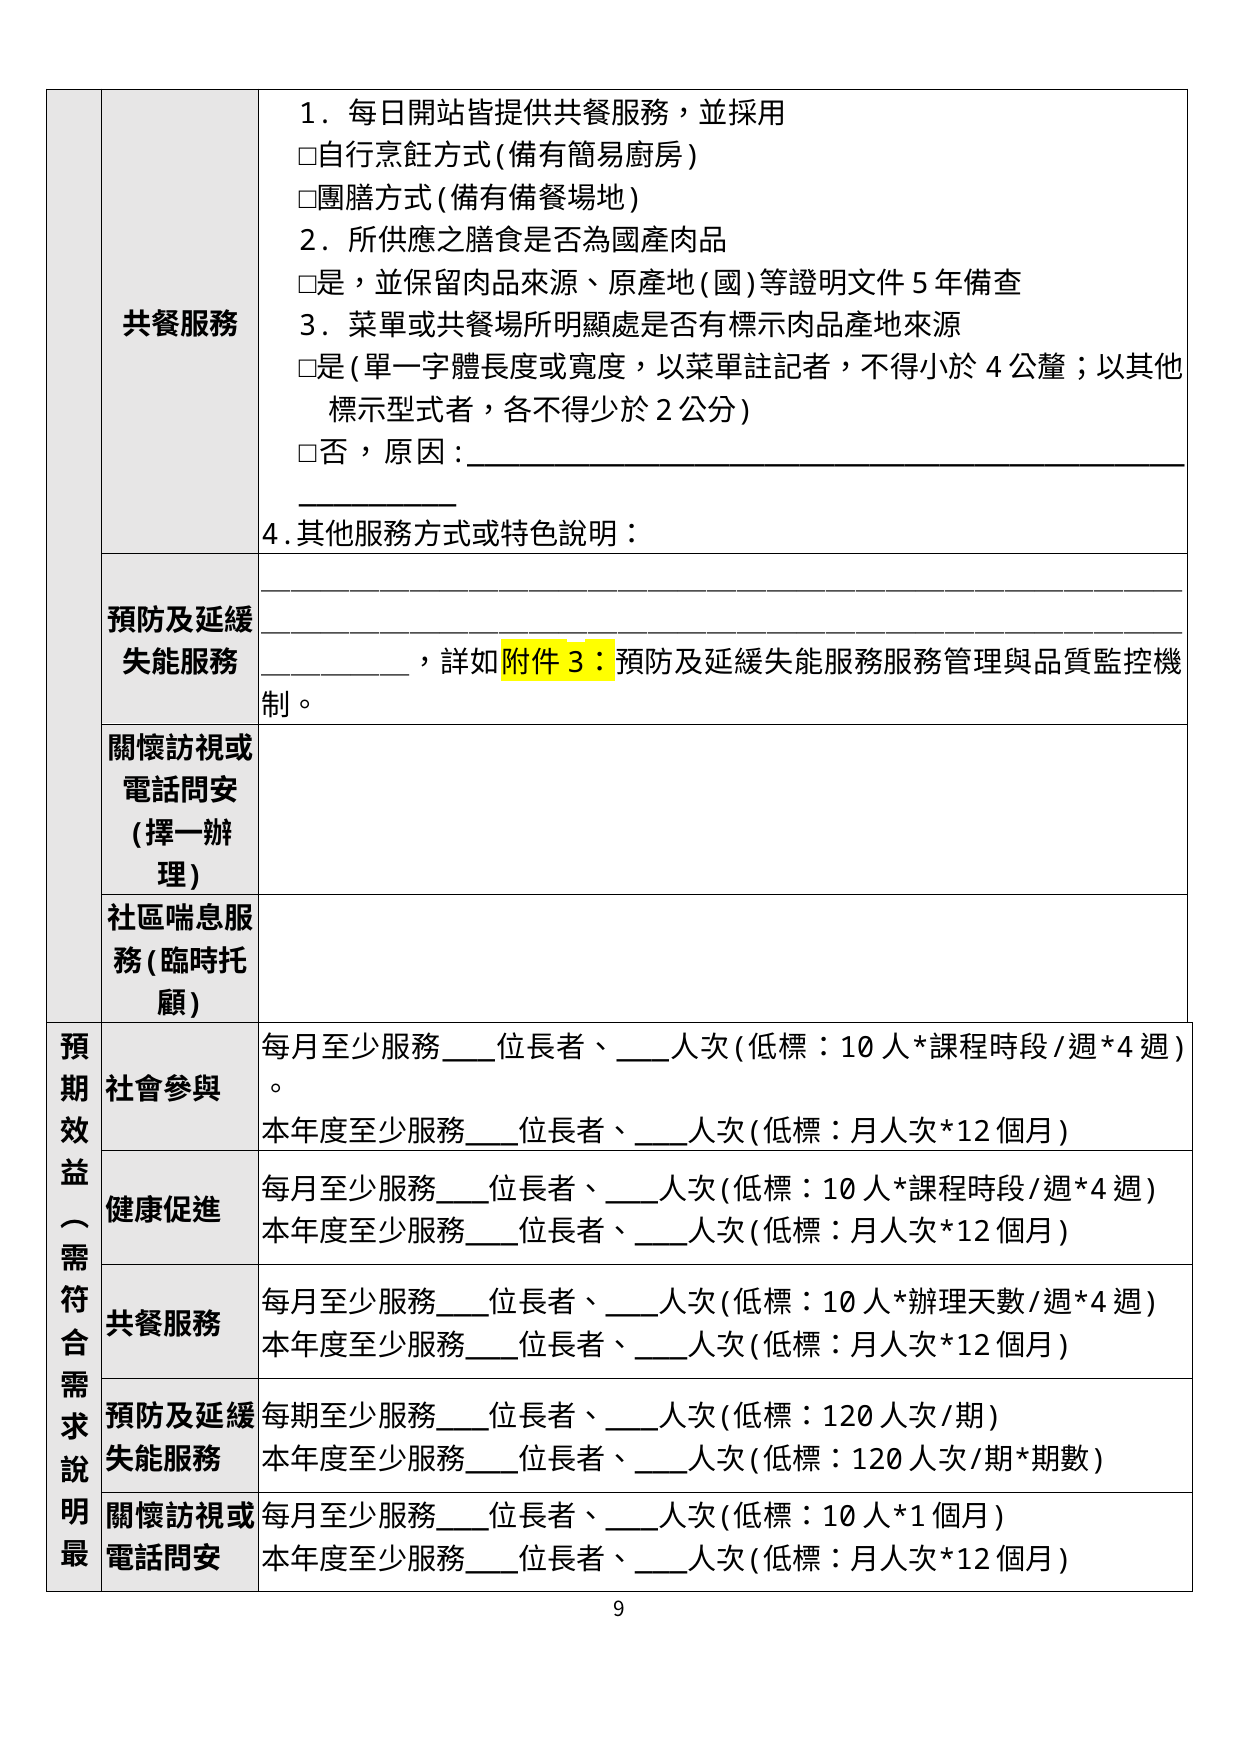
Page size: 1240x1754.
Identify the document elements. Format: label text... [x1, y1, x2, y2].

table_cell ＿＿＿＿＿＿＿＿＿＿＿＿＿＿＿＿＿＿＿＿＿＿＿＿＿＿＿＿＿＿＿＿＿＿＿＿＿＿＿＿＿＿＿＿＿＿＿＿＿＿＿＿＿＿＿＿＿＿＿＿＿＿＿＿＿＿＿，詳如附件3：預防及延緩失能服務服務管理與品質監控機制。 [259, 554, 1187, 723]
table_cell [1188, 553, 1192, 723]
table_cell 每期至少服務___位長者、___人次(低標：120人次/期) 本年度至少服務___位長者、___人次(低標：120人次/期*期數) [259, 1379, 1192, 1492]
table_cell 共餐服務 [102, 90, 258, 553]
table_cell [1188, 894, 1192, 1022]
table_cell 每月至少服務___位長者、___人次(低標：10人*課程時段/週*4週) 本年度至少服務___位長者、___人次(低標：月人次*12個月) [259, 1151, 1192, 1264]
table_cell 每月至少服務___位長者、___人次(低標：10人*課程時段/週*4週) 。 本年度至少服務___位長者、___人次(低標：月人次*12個月) [259, 1023, 1192, 1150]
table_cell [259, 895, 1187, 1022]
table_cell 每月至少服務___位長者、___人次(低標：10人*1個月) 本年度至少服務___位長者、___人次(低標：月人次*12個月) [259, 1493, 1192, 1591]
table_cell 關懷訪視或電話問安 [102, 1493, 258, 1591]
table_cell [1188, 724, 1192, 894]
table_cell 社會參與 [102, 1023, 258, 1150]
table_cell 預防及延緩失能服務 [102, 1379, 258, 1492]
table_cell 社區喘息服務(臨時托顧) [102, 895, 258, 1022]
table_cell 關懷訪視或電話問安 (擇一辦理) [102, 725, 258, 894]
table_cell 預 期 效 益 ︵需符合需求說明最低標︶ [47, 1023, 101, 1591]
table_cell 預防及延緩失能服務 [102, 554, 258, 723]
table_cell 共餐服務 [102, 1265, 258, 1378]
table_cell 健康促進 [102, 1151, 258, 1264]
table_cell [259, 725, 1187, 894]
table_cell [1188, 89, 1192, 553]
table_cell 每月至少服務___位長者、___人次(低標：10人*辦理天數/週*4週) 本年度至少服務___位長者、___人次(低標：月人次*12個月) [259, 1265, 1192, 1378]
table_cell 每日開站皆提供共餐服務，並採用 □自行烹飪方式(備有簡易廚房) □團膳方式(備有備餐場地) 所供應之膳食是否為國產肉品 □是，並保留肉品來源、原產地(國)等證明文件5年備查 菜單或共餐場所明顯處是否有標示肉品產地來源 □是(單一字體長度或寬度，以菜單註記者，不得小於4公釐；以其他標示型式者，各不得少於2公分) □否，原因:__________________________________________________ 4.其他服務方式或特色說明： [259, 90, 1187, 553]
table_cell [47, 90, 101, 1022]
